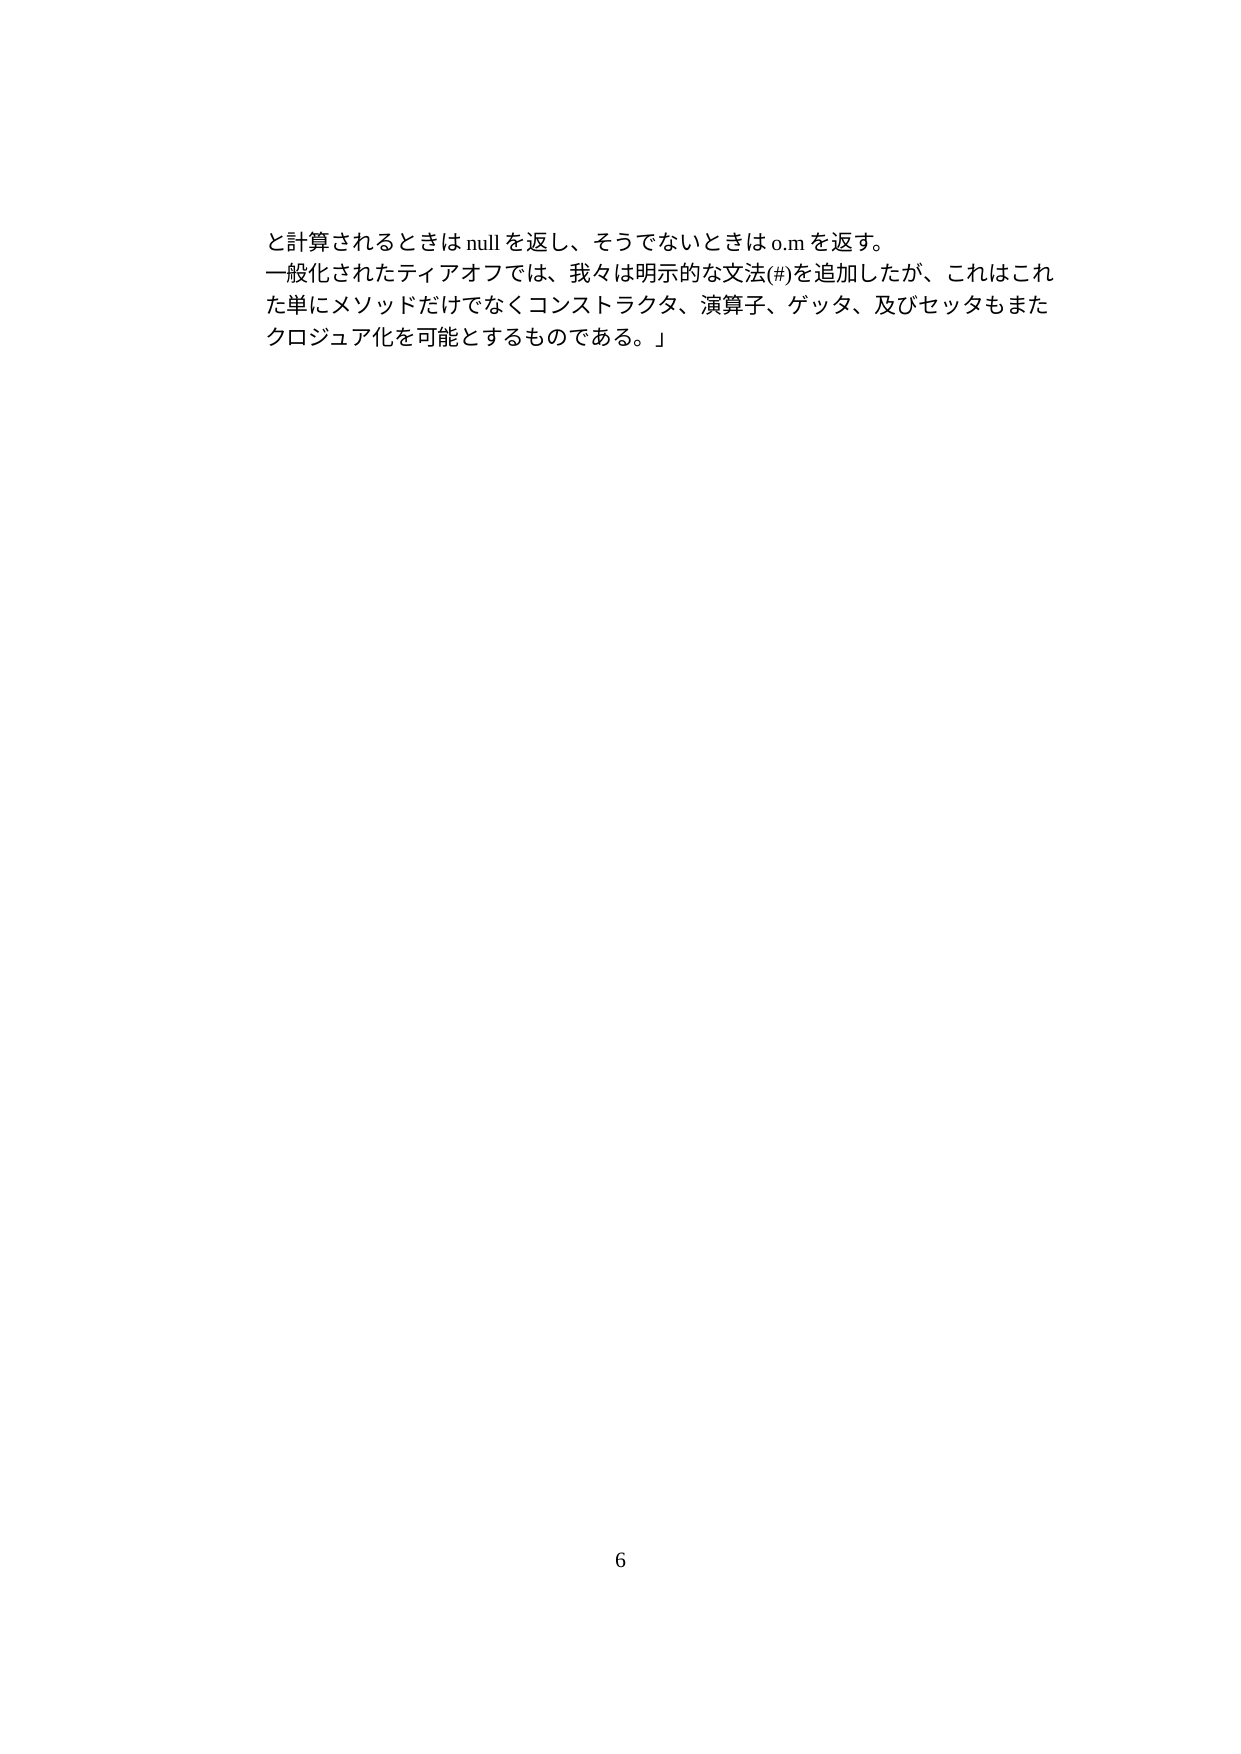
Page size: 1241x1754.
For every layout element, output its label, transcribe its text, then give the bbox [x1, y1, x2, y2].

text 一般化されたティアオフでは、我々は明示的な文法(#)を追加したが、これはこれた単にメソッドだけでなくコンストラクタ、演算子、ゲッタ、及びセッタもまたクロジュア化を可能とするものである。」 [265, 256, 1063, 351]
text と計算されるときはnullを返し、そうでないときはo.mを返す。 [265, 225, 1063, 256]
